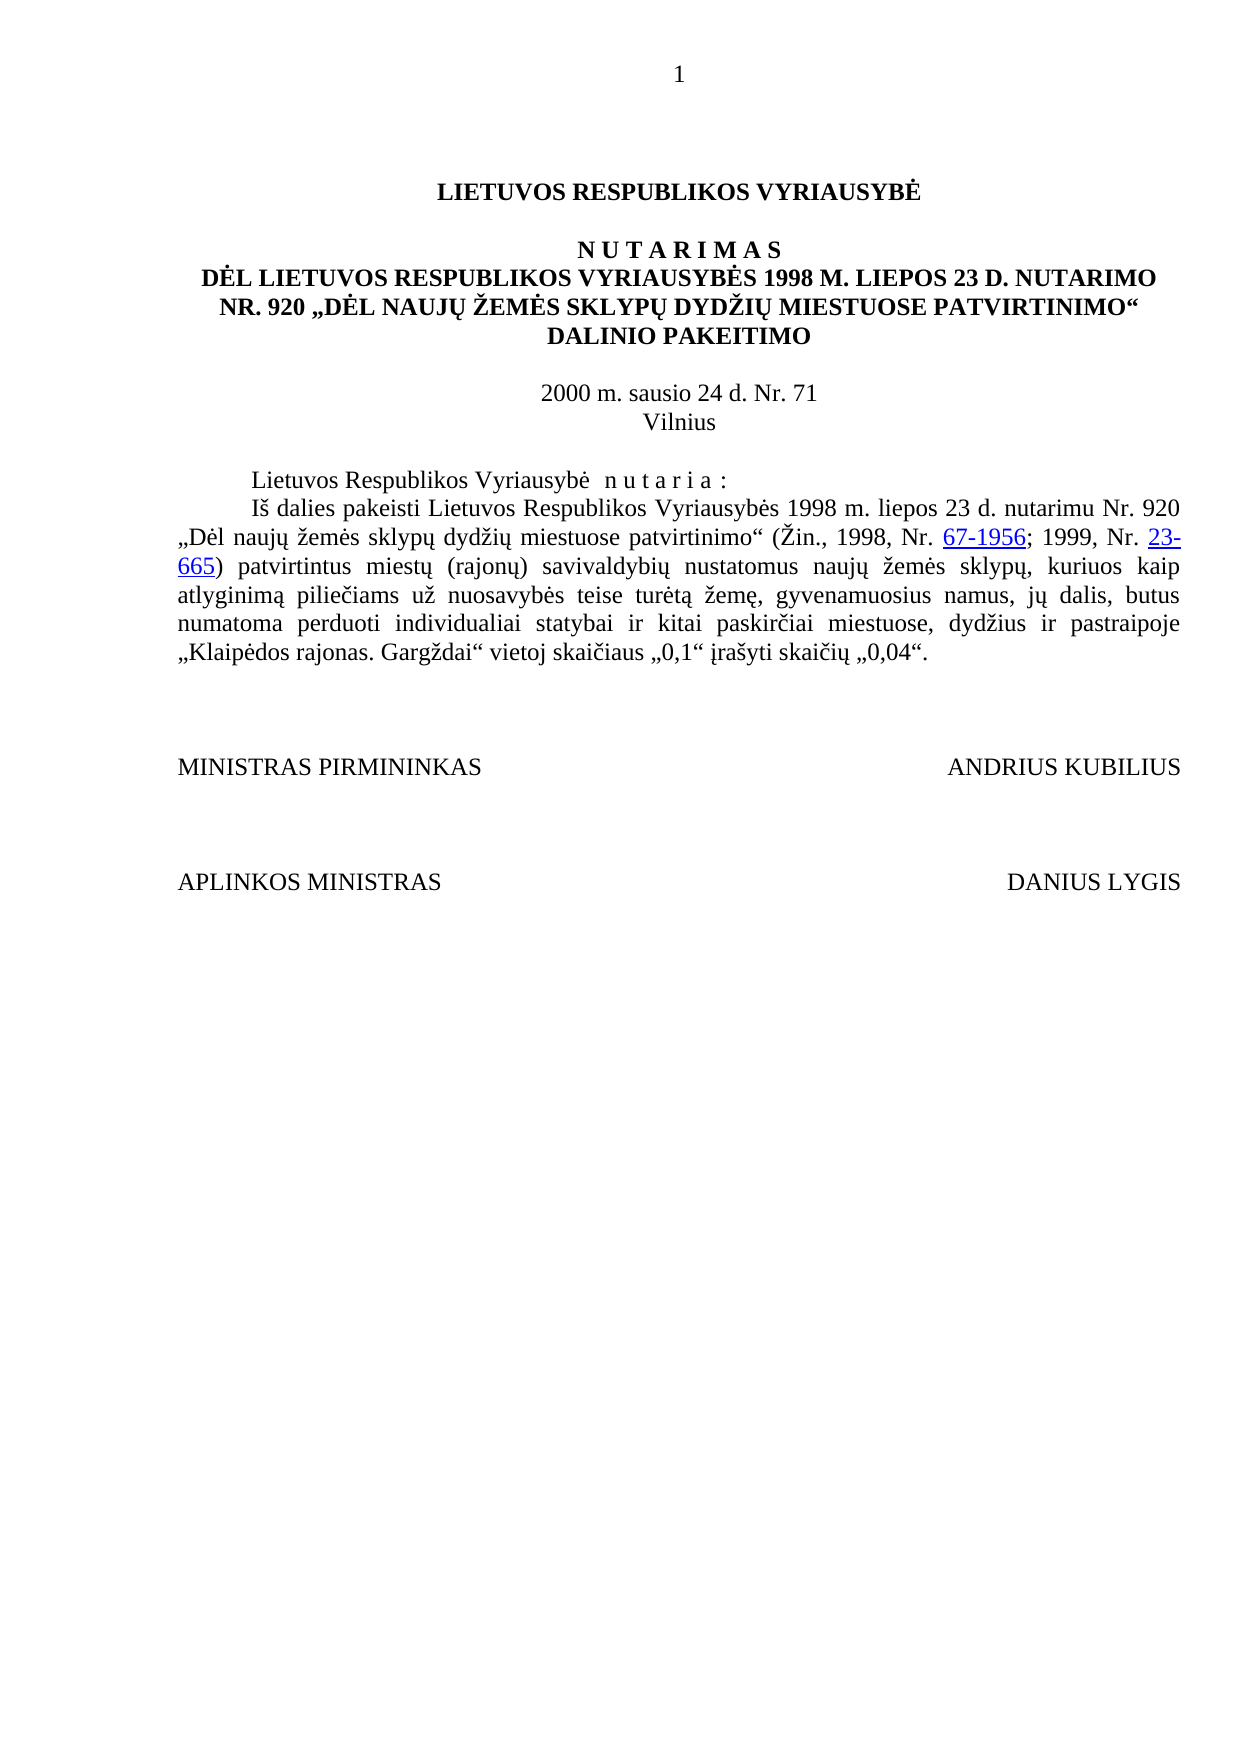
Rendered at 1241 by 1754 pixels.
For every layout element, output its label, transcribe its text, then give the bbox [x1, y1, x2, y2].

text Vilnius [177, 407, 1181, 436]
text LIETUVOS RESPUBLIKOS VYRIAUSYBĖ [177, 177, 1181, 206]
text 2000 m. sausio 24 d. Nr. 71 [177, 378, 1181, 407]
text DĖL LIETUVOS RESPUBLIKOS VYRIAUSYBĖS 1998 M. LIEPOS 23 D. NUTARIMO NR. 920 „DĖL NAUJŲ ŽEMĖS SKLYPŲ DYDŽIŲ MIESTUOSE PATVIRTINIMO“ DALINIO PAKEITIMO [177, 263, 1181, 350]
text N U T A R I M A S [177, 235, 1181, 263]
text Lietuvos Respublikos Vyriausybė nutaria: [177, 465, 1181, 493]
text APLINKOS MINISTRAS DANIUS LYGIS [177, 867, 1181, 896]
text Iš dalies pakeisti Lietuvos Respublikos Vyriausybės 1998 m. liepos 23 d. nutarimu Nr. 920 „Dėl naujų žemės sklypų dydžių miestuose patvirtinimo“ (Žin., 1998, Nr. 67-1956; 1999, Nr. 23-665) patvirtintus miestų (rajonų) savivaldybių nustatomus naujų žemės sklypų, kuriuos kaip atlyginimą piliečiams už nuosavybės teise turėtą žemę, gyvenamuosius namus, jų dalis, butus numatoma perduoti individualiai statybai ir kitai paskirčiai miestuose, dydžius ir pastraipoje „Klaipėdos rajonas. Gargždai“ vietoj skaičiaus „0,1“ įrašyti skaičių „0,04“. [177, 493, 1181, 666]
text MINISTRAS PIRMININKAS ANDRIUS KUBILIUS [177, 752, 1181, 781]
